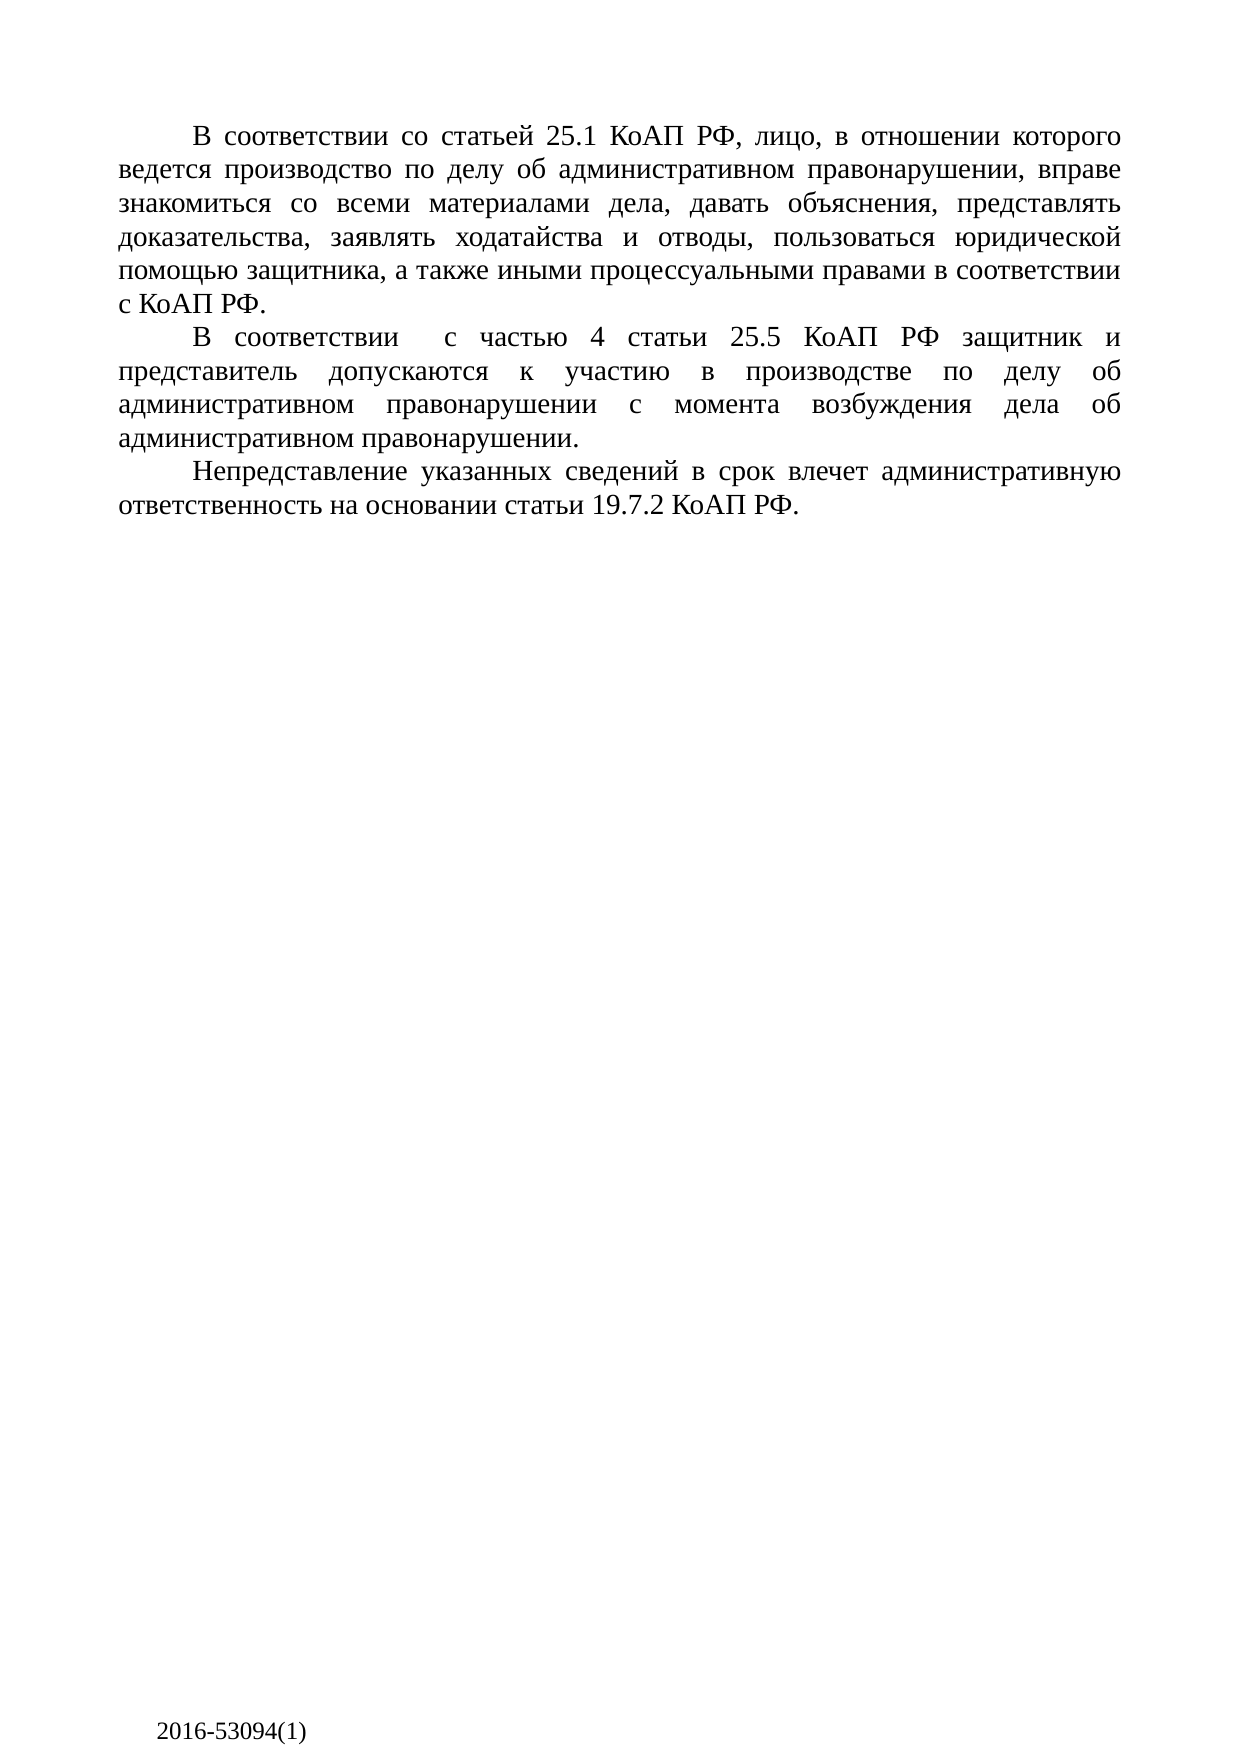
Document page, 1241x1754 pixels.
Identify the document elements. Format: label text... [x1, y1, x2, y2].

text В соответствии с частью 4 статьи 25.5 КоАП РФ защитник и представитель допускаются к участию в производстве по делу об административном правонарушении с момента возбуждения дела об административном правонарушении. [118, 319, 1122, 453]
text В соответствии со статьей 25.1 КоАП РФ, лицо, в отношении которого ведется производство по делу об административном правонарушении, вправе знакомиться со всеми материалами дела, давать объяснения, представлять доказательства, заявлять ходатайства и отводы, пользоваться юридической помощью защитника, а также иными процессуальными правами в соответствии с КоАП РФ. [118, 118, 1122, 319]
text Непредставление указанных сведений в срок влечет административную ответственность на основании статьи 19.7.2 КоАП РФ. [118, 453, 1122, 521]
